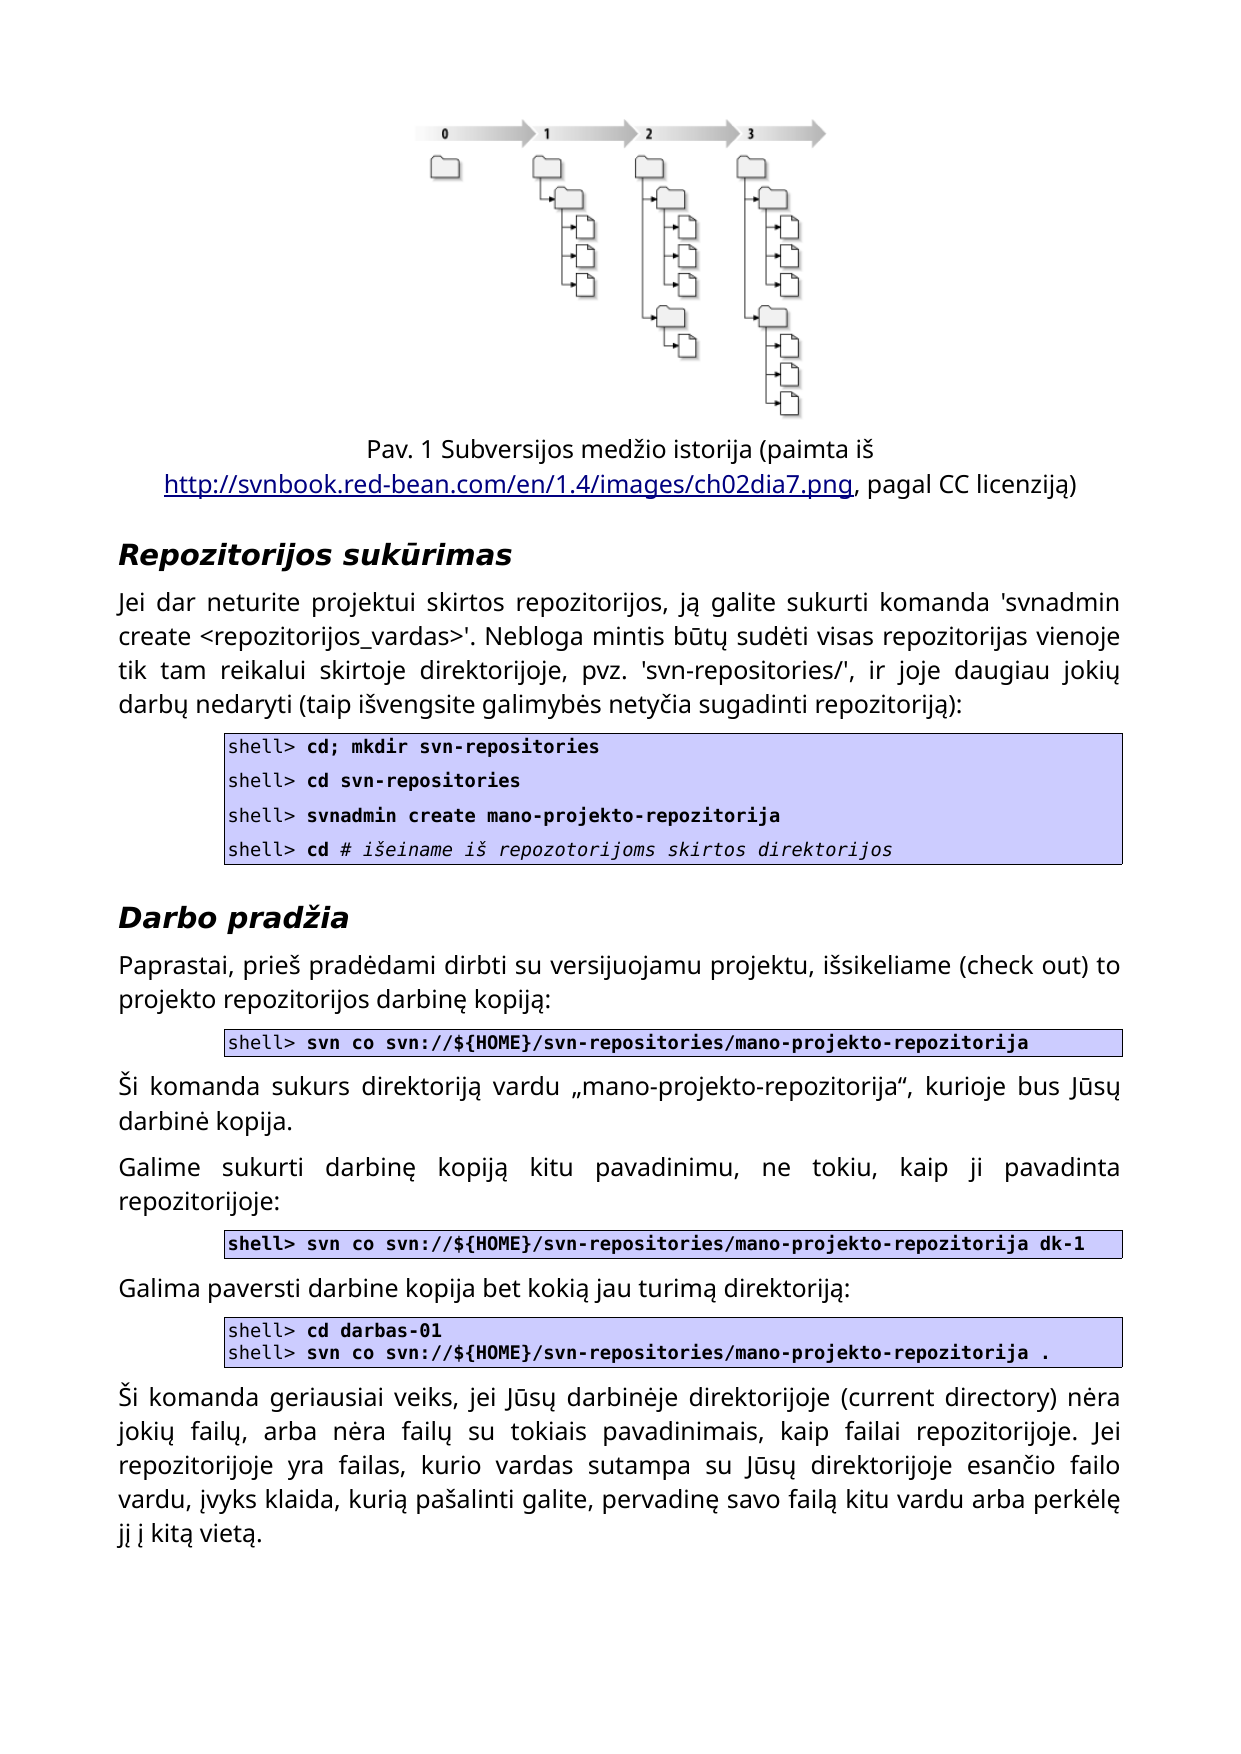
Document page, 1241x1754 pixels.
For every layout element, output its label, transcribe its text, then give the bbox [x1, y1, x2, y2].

text Paprastai, prieš pradėdami dirbti su versijuojamu projektu, išsikeliame (check out) to projekto repozitorijos darbinę kopiją: [118, 948, 1122, 1016]
text shell> cd; mkdir svn-repositories [225, 734, 1122, 758]
text Galime sukurti darbinę kopiją kitu pavadinimu, ne tokiu, kaip ji pavadinta repozitorijoje: [118, 1150, 1122, 1218]
text Ši komanda sukurs direktoriją vardu „mano-projekto-repozitorija“, kurioje bus Jūsų darbinė kopija. [118, 1069, 1122, 1137]
text shell> cd svn-repositories [225, 767, 1122, 792]
text shell> svnadmin create mano-projekto-repozitorija [225, 802, 1122, 827]
picture [412, 118, 828, 420]
text Jei dar neturite projektui skirtos repozitorijos, ją galite sukurti komanda 'svnadmin create <repozitorijos_vardas>'. Nebloga mintis būtų sudėti visas repozitorijas vienoje tik tam reikalui skirtoje direktorijoje, pvz. 'svn-repositories/', ir joje daugiau jokių darbų nedaryti (taip išvengsite galimybės netyčia sugadinti repozitoriją): [118, 584, 1122, 721]
subtitle Darbo pradžia [118, 902, 1122, 936]
text Galima paversti darbine kopija bet kokią jau turimą direktoriją: [118, 1271, 1122, 1305]
text shell> cd darbas-01 shell> svn co svn://${HOME}/svn-repositories/mano-projekto-repozitorija . [225, 1318, 1122, 1367]
text shell> svn co svn://${HOME}/svn-repositories/mano-projekto-repozitorija [225, 1030, 1122, 1056]
text shell> svn co svn://${HOME}/svn-repositories/mano-projekto-repozitorija dk-1 [225, 1231, 1122, 1258]
text shell> cd # išeiname iš repozotorijoms skirtos direktorijos [225, 836, 1122, 864]
subtitle Repozitorijos sukūrimas [118, 538, 1122, 572]
text Ši komanda geriausiai veiks, jei Jūsų darbinėje direktorijoje (current directory) nėra jokių failų, arba nėra failų su tokiais pavadinimais, kaip failai repozitorijoje. Jei repozitorijoje yra failas, kurio vardas sutampa su Jūsų direktorijoje esančio failo vardu, įvyks klaida, kurią pašalinti galite, pervadinę savo failą kitu vardu arba perkėlę jį į kitą vietą. [118, 1379, 1122, 1550]
text Pav. 1 Subversijos medžio istorija (paimta iš http://svnbook.red-bean.com/en/1.4/images/ch02dia7.png, pagal CC licenziją) [118, 432, 1122, 500]
